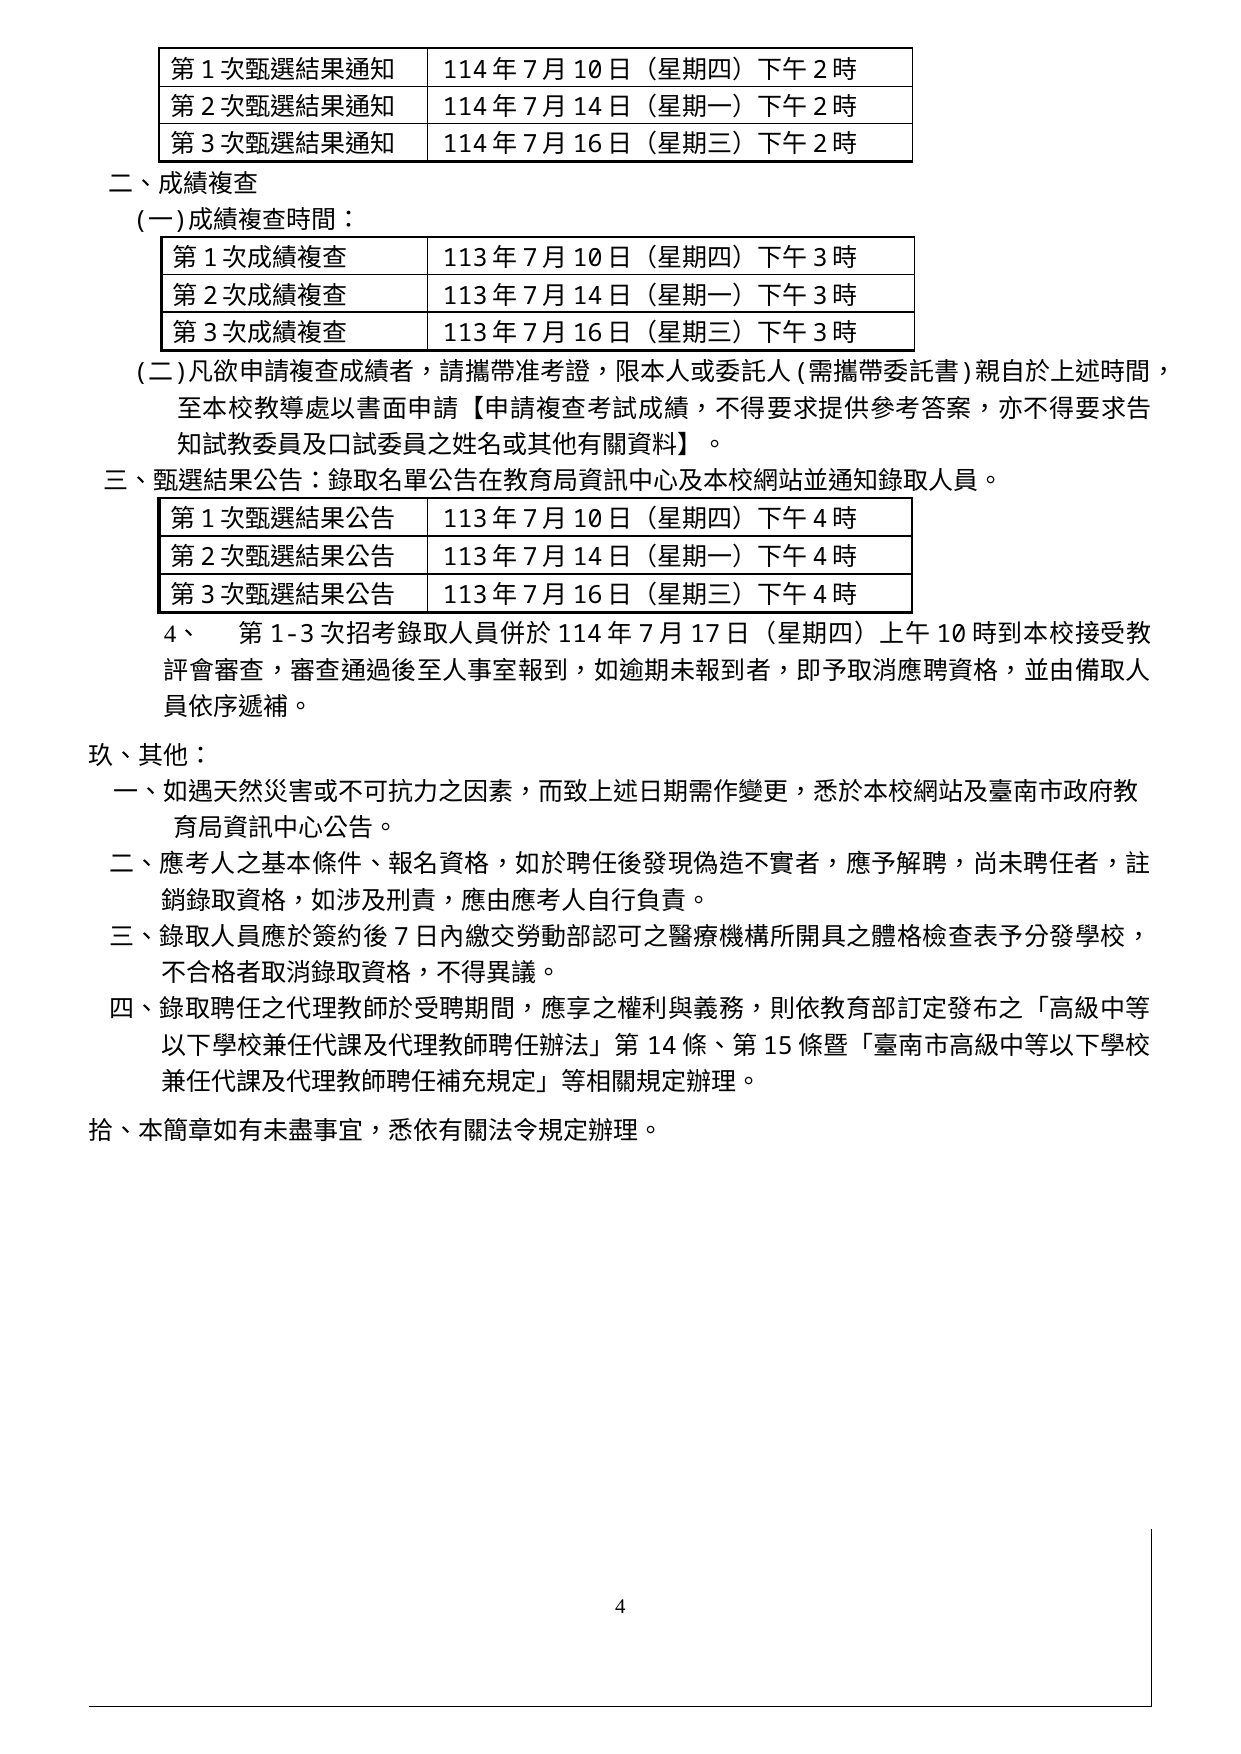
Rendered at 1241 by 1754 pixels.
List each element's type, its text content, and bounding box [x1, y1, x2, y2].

table_cell 114年7月14日（星期一）下午2時 [428, 87, 912, 123]
table_header 113年7月10日（星期四）下午4時 [428, 499, 911, 535]
table_cell 第3次成績複查 [163, 313, 427, 349]
text 一、如遇天然災害或不可抗力之因素，而致上述日期需作變更，悉於本校網站及臺南市政府教 [89, 771, 1152, 808]
text (一)成績複查時間： [89, 199, 1152, 236]
table_cell 113年7月14日（星期一）下午4時 [428, 537, 911, 573]
table_cell 第3次甄選結果公告 [161, 575, 427, 611]
text 四、錄取聘任之代理教師於受聘期間，應享之權利與義務，則依教育部訂定發布之「高級中等以下學校兼任代課及代理教師聘任辦法」第14條、第15條暨「臺南市高級中等以下學校兼任代課及代理教師聘任補充規定」等相關規定辦理。 [109, 989, 1152, 1098]
table_cell 113年7月14日（星期一）下午3時 [428, 275, 914, 311]
table_header 113年7月10日（星期四）下午3時 [428, 238, 914, 274]
list 第1-3次招考錄取人員併於114年7月17日（星期四）上午10時到本校接受教評會審查，審查通過後至人事室報到，如逾期未報到者，即予取消應聘資格，並由備取人員依序遞補。 [164, 614, 1152, 723]
text 玖、其他： [89, 735, 1152, 771]
text 拾、本簡章如有未盡事宜，悉依有關法令規定辦理。 [89, 1110, 1152, 1146]
text 二、成績複查 [109, 163, 1152, 199]
table_header 114年7月10日（星期四）下午2時 [428, 49, 912, 86]
table_cell 第3次甄選結果通知 [160, 124, 427, 160]
table_header 第1次甄選結果通知 [160, 49, 427, 86]
table_cell 114年7月16日（星期三）下午2時 [428, 124, 912, 160]
table_cell 113年7月16日（星期三）下午4時 [428, 575, 911, 611]
text 三、甄選結果公告：錄取名單公告在教育局資訊中心及本校網站並通知錄取人員。 [103, 461, 1152, 497]
table_cell 113年7月16日（星期三）下午3時 [428, 313, 914, 349]
table_header 第1次甄選結果公告 [161, 499, 427, 535]
text (二)凡欲申請複查成績者，請攜帶准考證，限本人或委託人(需攜帶委託書)親自於上述時間，至本校教導處以書面申請【申請複查考試成績，不得要求提供參考答案，亦不得要求告知試教委員及口試委員之姓名或其他有關資料】。 [118, 352, 1152, 461]
text 二、應考人之基本條件、報名資格，如於聘任後發現偽造不實者，應予解聘，尚未聘任者，註銷錄取資格，如涉及刑責，應由應考人自行負責。 [109, 844, 1152, 916]
text 育局資訊中心公告。 [89, 808, 1152, 844]
table_cell 第2次甄選結果通知 [160, 87, 427, 123]
table_header 第1次成績複查 [163, 238, 427, 274]
table_cell 第2次甄選結果公告 [161, 537, 427, 573]
table_cell 第2次成績複查 [163, 275, 427, 311]
text 三、錄取人員應於簽約後7日內繳交勞動部認可之醫療機構所開具之體格檢查表予分發學校，不合格者取消錄取資格，不得異議。 [109, 916, 1152, 989]
